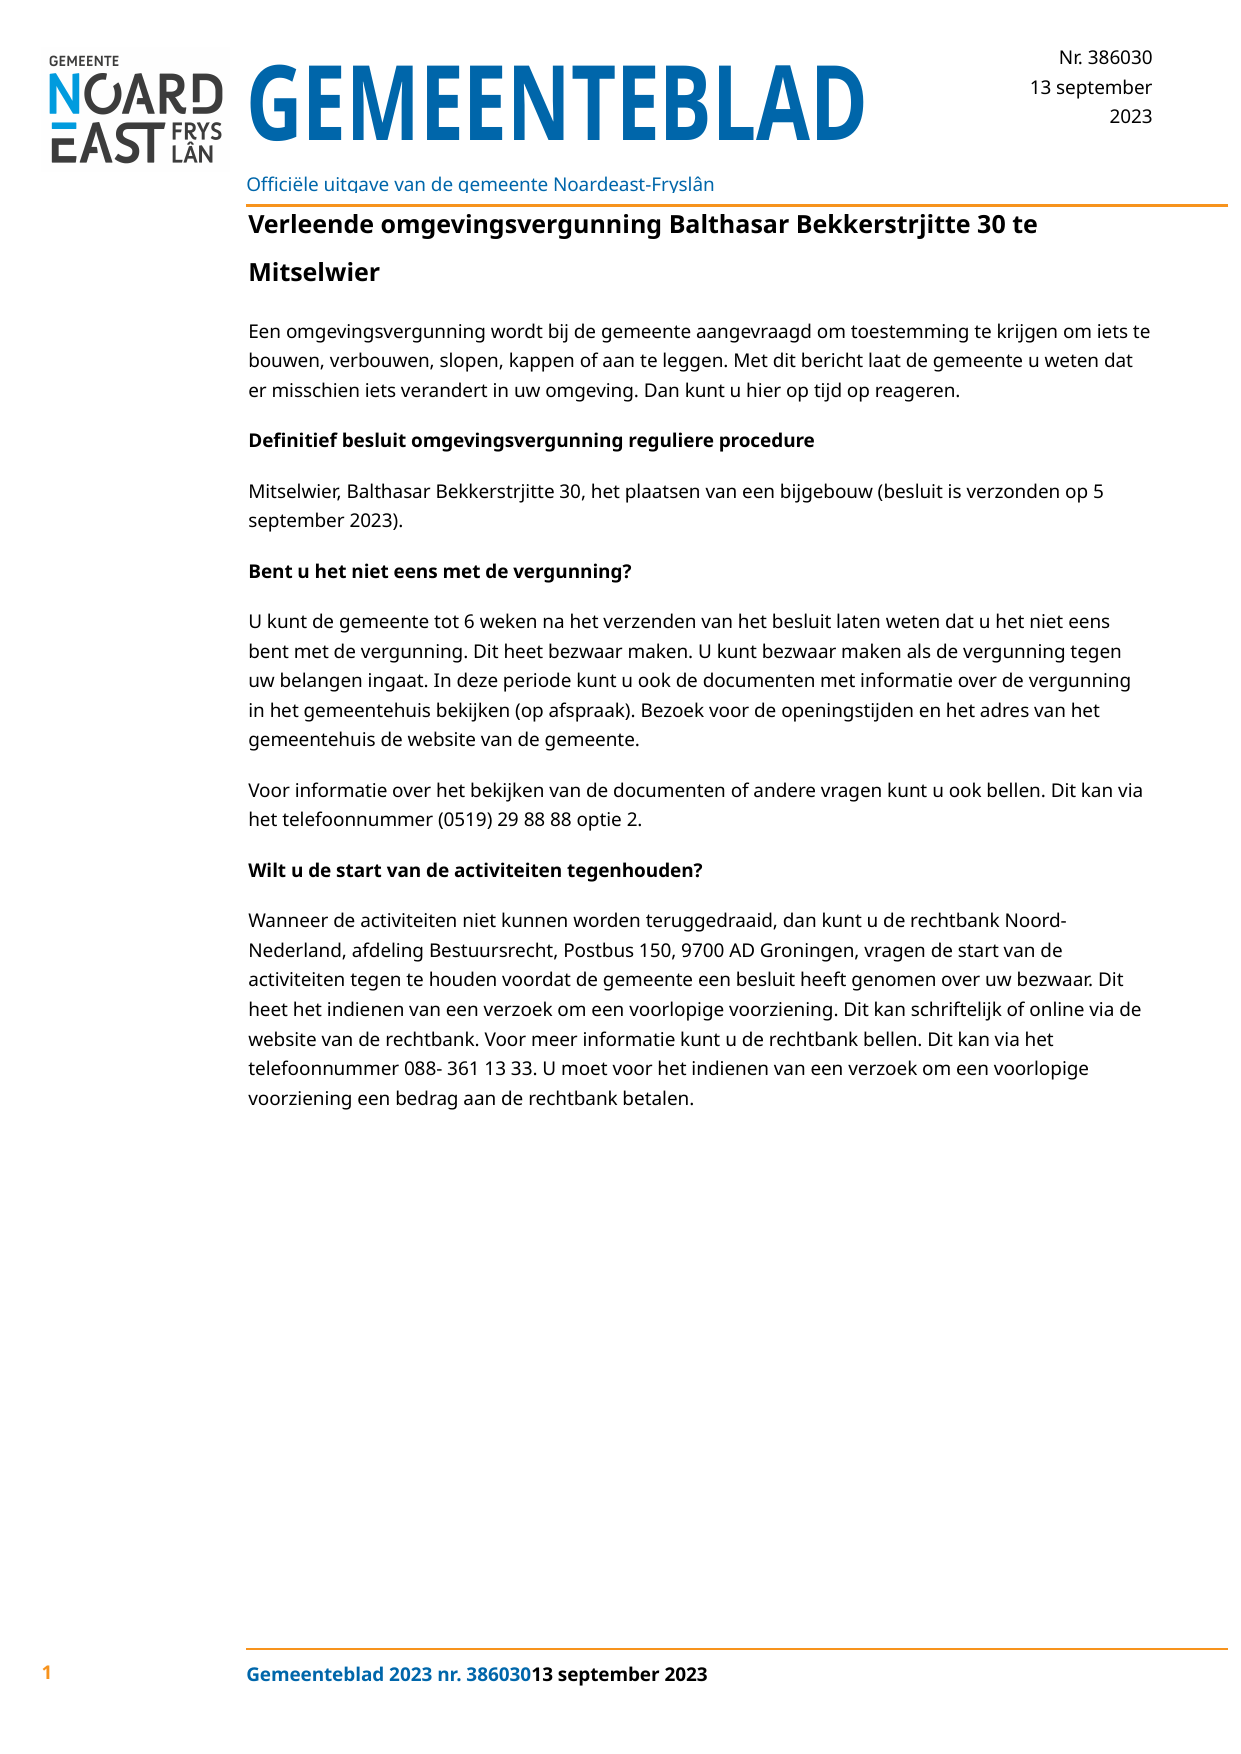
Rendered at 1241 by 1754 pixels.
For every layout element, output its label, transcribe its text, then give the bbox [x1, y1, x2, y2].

text Mitselwier, Balthasar Bekkerstrjitte 30, het plaatsen van een bijgebouw (besluit is verzonden op 5 september 2023). [248, 478, 1152, 533]
picture [41, 47, 231, 172]
text Een omgevingsvergunning wordt bij de gemeente aangevraagd om toestemming te krijgen om iets te bouwen, verbouwen, slopen, kappen of aan te leggen. Met dit bericht laat de gemeente u weten dat er misschien iets verandert in uw omgeving. Dan kunt u hier op tijd op reageren. [248, 318, 1152, 403]
text Wilt u de start van de activiteiten tegenhouden? [248, 857, 1152, 883]
text Definitief besluit omgevingsvergunning reguliere procedure [248, 427, 1152, 453]
text Bent u het niet eens met de vergunning? [248, 558, 1152, 584]
text Voor informatie over het bekijken van de documenten of andere vragen kunt u ook bellen. Dit kan via het telefoonnummer (0519) 29 88 88 optie 2. [248, 777, 1152, 832]
text Wanneer de activiteiten niet kunnen worden teruggedraaid, dan kunt u de rechtbank Noord-Nederland, afdeling Bestuursrecht, Postbus 150, 9700 AD Groningen, vragen de start van de activiteiten tegen te houden voordat de gemeente een besluit heeft genomen over uw bezwaar. Dit heet het indienen van een verzoek om een voorlopige voorziening. Dit kan schriftelijk of online via de website van de rechtbank. Voor meer informatie kunt u de rechtbank bellen. Dit kan via het telefoonnummer 088- 361 13 33. U moet voor het indienen van een verzoek om een voorlopige voorziening een bedrag aan de rechtbank betalen. [248, 907, 1152, 1111]
text Verleende omgevingsvergunning Balthasar Bekkerstrjitte 30 te Mitselwier [248, 207, 1152, 288]
text U kunt de gemeente tot 6 weken na het verzenden van het besluit laten weten dat u het niet eens bent met de vergunning. Dit heet bezwaar maken. U kunt bezwaar maken als de vergunning tegen uw belangen ingaat. In deze periode kunt u ook de documenten met informatie over de vergunning in het gemeentehuis bekijken (op afspraak). Bezoek voor de openingstijden en het adres van het gemeentehuis de website van de gemeente. [248, 608, 1152, 752]
